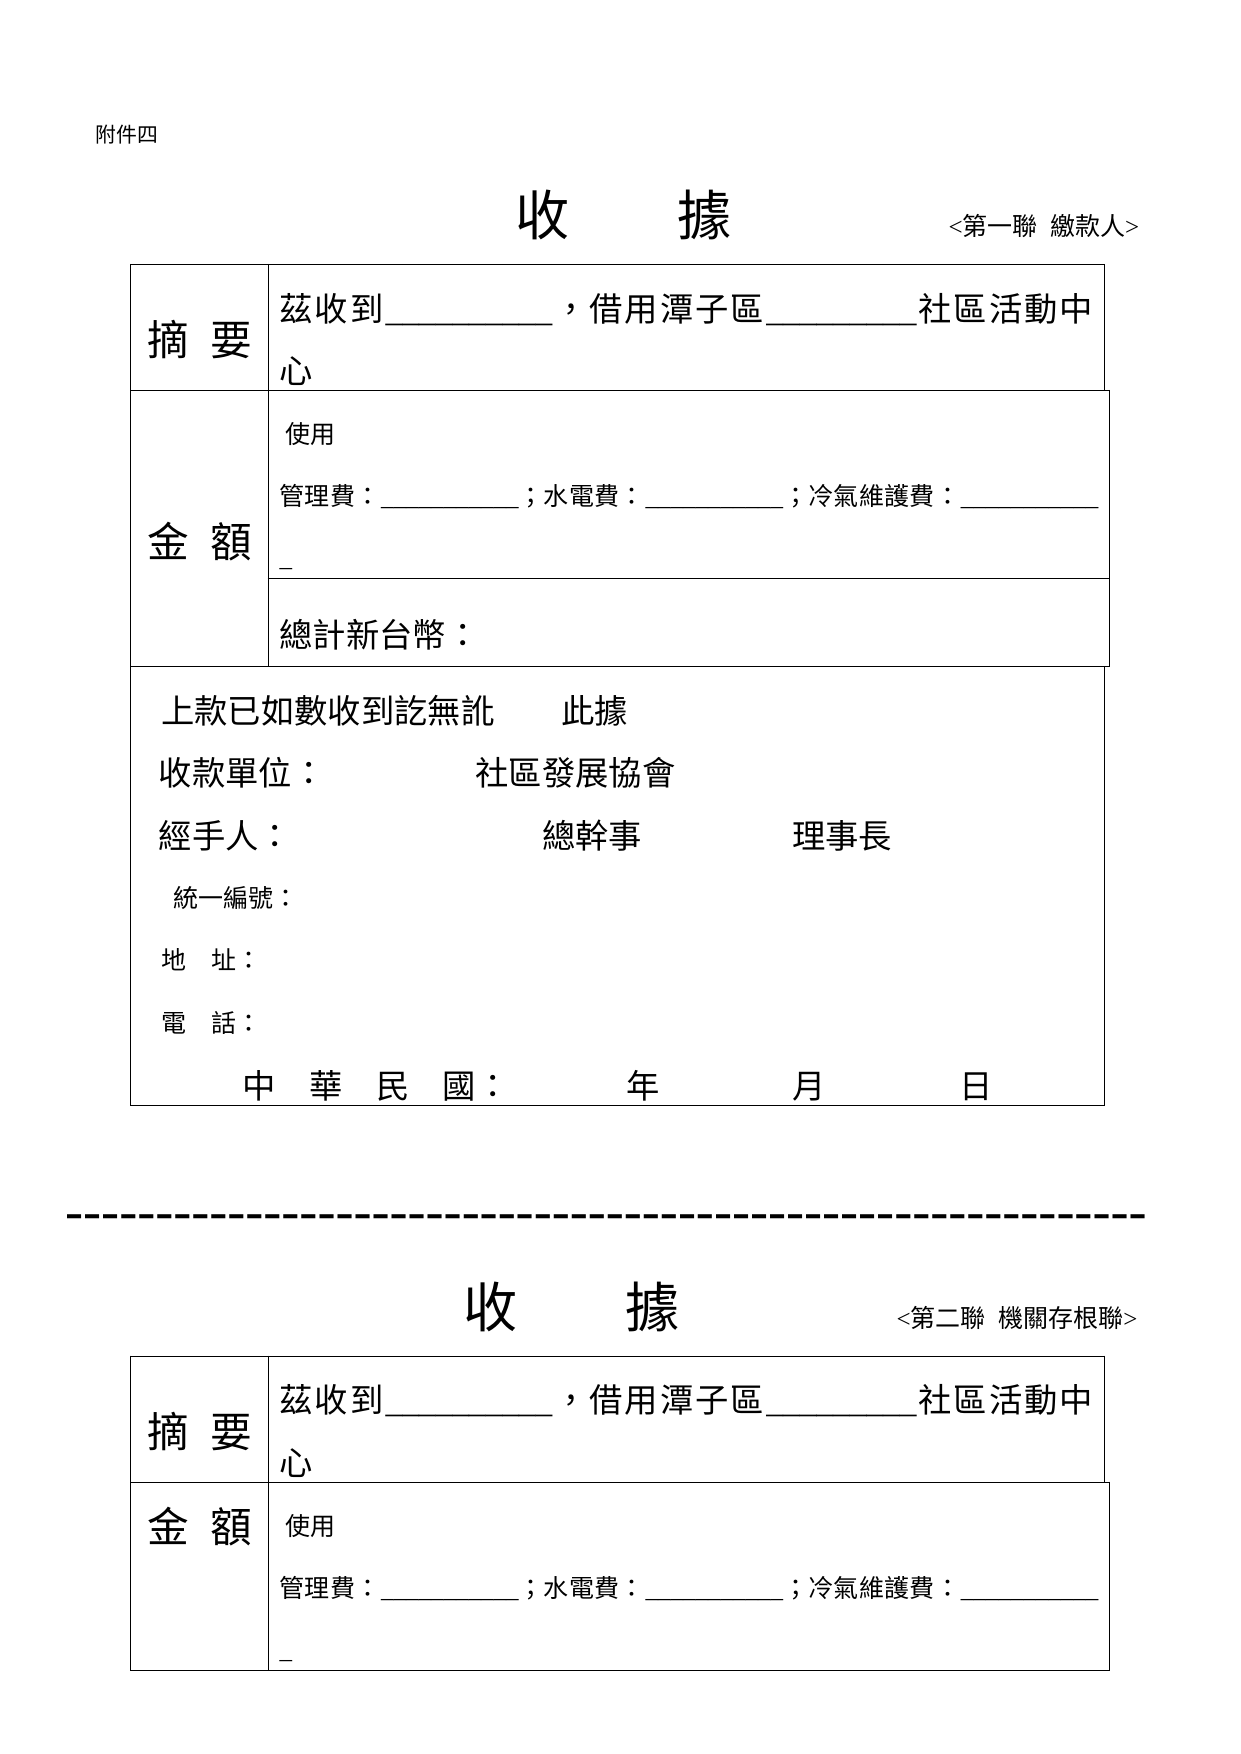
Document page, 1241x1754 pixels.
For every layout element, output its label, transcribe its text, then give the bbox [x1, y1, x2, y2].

table_cell 金 額 [131, 1483, 268, 1670]
table_cell [1105, 667, 1109, 1104]
text 收 據 <第一聯 繳款人> [65, 139, 1175, 264]
table_header 茲收到__________，借用潭子區_________社區活動中心 [269, 265, 1104, 390]
text 收 據 <第二聯 機關存根聯> [65, 1231, 1175, 1356]
table_cell 使用 管理費：___________；水電費：___________；冷氣維護費：____________ [269, 1483, 1109, 1670]
table_header 摘 要 [131, 1357, 268, 1482]
text ------------------------------------------------------------ [65, 1168, 1175, 1231]
table_header 茲收到__________，借用潭子區_________社區活動中心 [269, 1357, 1104, 1482]
table_header [1105, 264, 1109, 390]
table_header 摘 要 [131, 265, 268, 390]
table_cell 總計新台幣： [269, 579, 1109, 666]
table_cell 金 額 [131, 391, 268, 666]
table_cell 上款已如數收到訖無訛 此據 收款單位： 社區發展協會 經手人： 總幹事 理事長 統一編號： 地 址： 電 話： 中 華 民 國： 年 月 日 [131, 667, 1104, 1104]
table_header [1105, 1356, 1109, 1482]
table_cell 使用 管理費：___________；水電費：___________；冷氣維護費：____________ [269, 391, 1109, 578]
